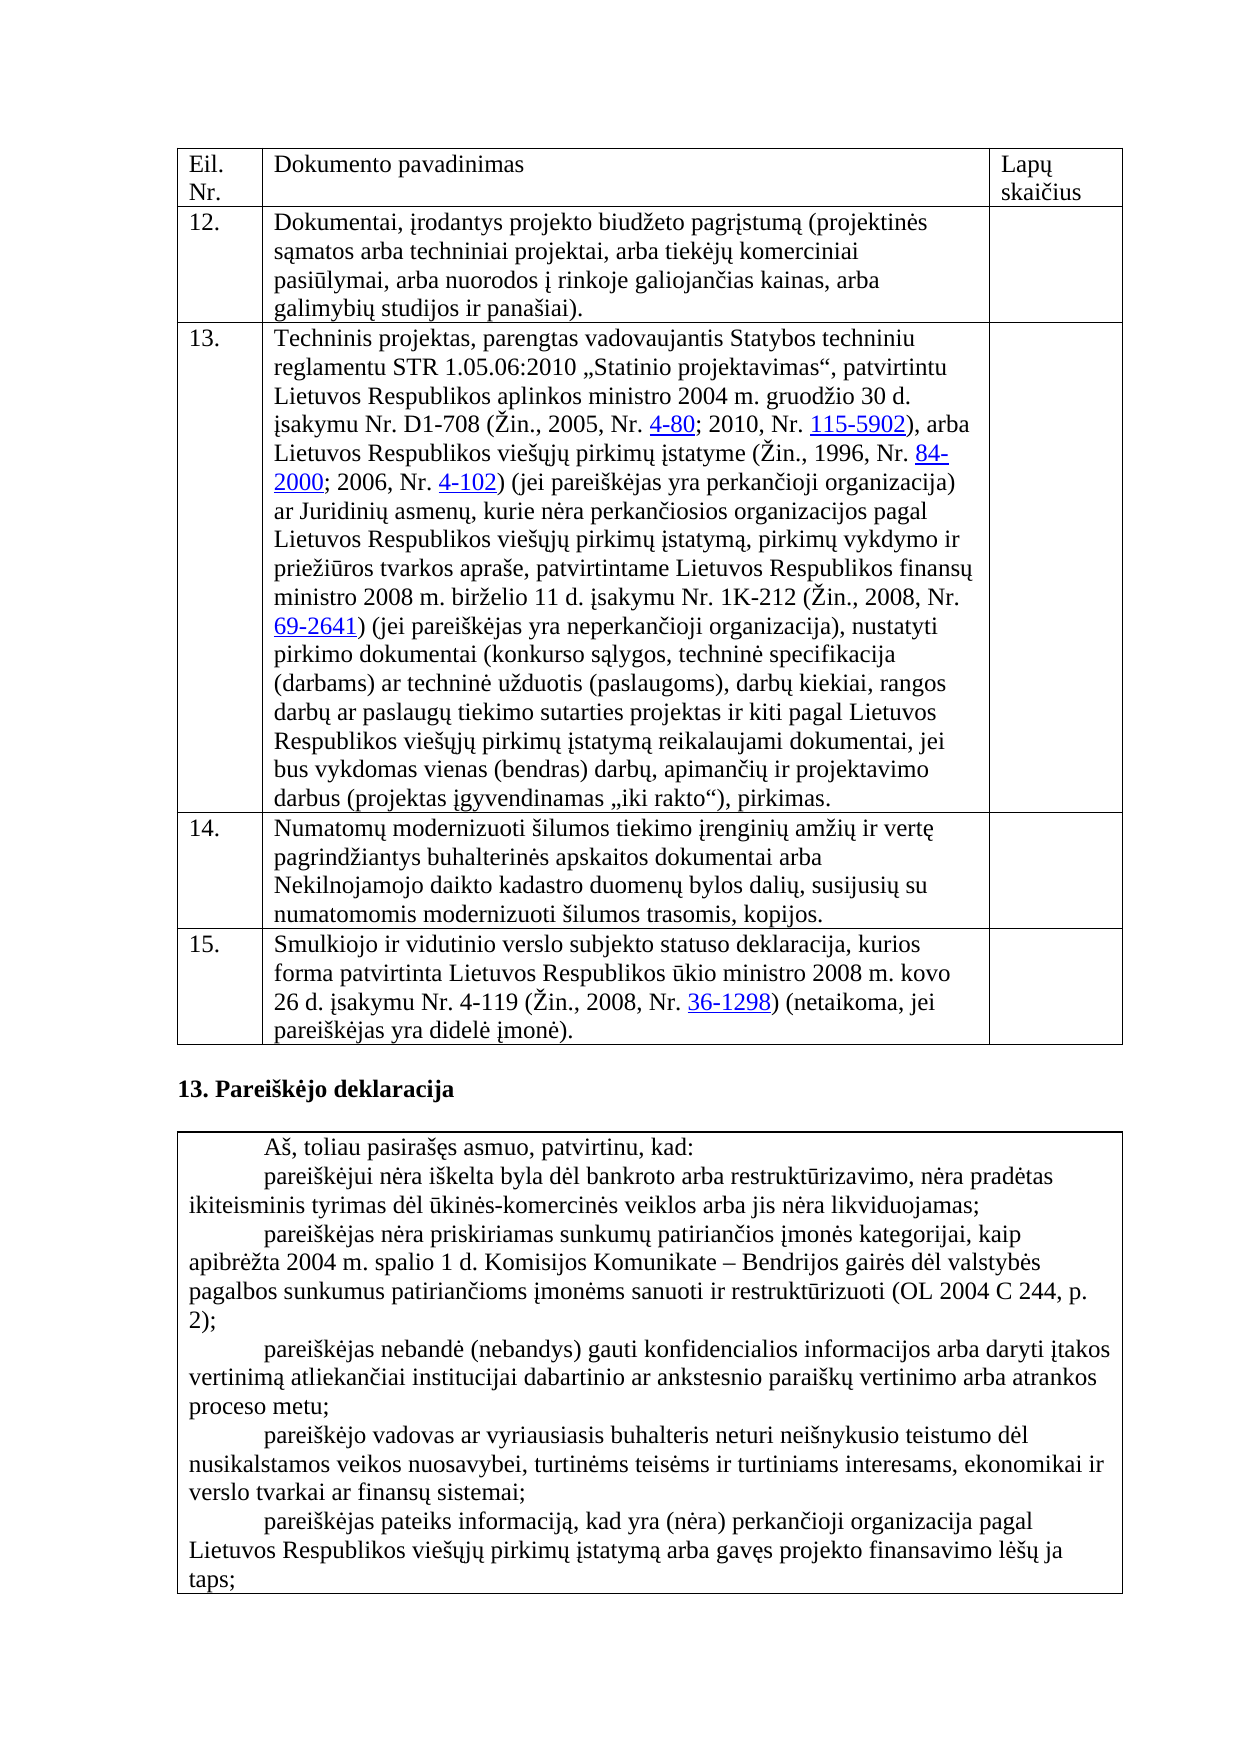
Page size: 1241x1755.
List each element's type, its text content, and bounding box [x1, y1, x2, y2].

table_header Eil. Nr. [178, 149, 262, 206]
table_header Aš, toliau pasirašęs asmuo, patvirtinu, kad: pareiškėjui nėra iškelta byla dėl bankroto arba restruktūrizavimo, nėra pradėtas ikiteisminis tyrimas dėl ūkinės-komercinės veiklos arba jis nėra likviduojamas; pareiškėjas nėra priskiriamas sunkumų patiriančios įmonės kategorijai, kaip apibrėžta 2004 m. spalio 1 d. Komisijos Komunikate – Bendrijos gairės dėl valstybės pagalbos sunkumus patiriančioms įmonėms sanuoti ir restruktūrizuoti (OL 2004 C 244, p. 2); pareiškėjas nebandė (nebandys) gauti konfidencialios informacijos arba daryti įtakos vertinimą atliekančiai institucijai dabartinio ar ankstesnio paraiškų vertinimo arba atrankos proceso metu; pareiškėjo vadovas ar vyriausiasis buhalteris neturi neišnykusio teistumo dėl nusikalstamos veikos nuosavybei, turtinėms teisėms ir turtiniams interesams, ekonomikai ir verslo tvarkai ar finansų sistemai; pareiškėjas pateiks informaciją, kad yra (nėra) perkančioji organizacija pagal Lietuvos Respublikos viešųjų pirkimų įstatymą arba gavęs projekto finansavimo lėšų ja taps; [178, 1133, 1122, 1592]
table_cell [990, 929, 1122, 1044]
table_cell Dokumentai, įrodantys projekto biudžeto pagrįstumą (projektinės sąmatos arba techniniai projektai, arba tiekėjų komerciniai pasiūlymai, arba nuorodos į rinkoje galiojančias kainas, arba galimybių studijos ir panašiai). [263, 207, 989, 322]
table_cell 13. [178, 323, 262, 812]
table_cell [990, 207, 1122, 322]
table_cell Techninis projektas, parengtas vadovaujantis Statybos techniniu reglamentu STR 1.05.06:2010 „Statinio projektavimas“, patvirtintu Lietuvos Respublikos aplinkos ministro 2004 m. gruodžio 30 d. įsakymu Nr. D1-708 (Žin., 2005, Nr. 4-80; 2010, Nr. 115-5902), arba Lietuvos Respublikos viešųjų pirkimų įstatyme (Žin., 1996, Nr. 84-2000; 2006, Nr. 4-102) (jei pareiškėjas yra perkančioji organizacija) ar Juridinių asmenų, kurie nėra perkančiosios organizacijos pagal Lietuvos Respublikos viešųjų pirkimų įstatymą, pirkimų vykdymo ir priežiūros tvarkos apraše, patvirtintame Lietuvos Respublikos finansų ministro 2008 m. birželio 11 d. įsakymu Nr. 1K-212 (Žin., 2008, Nr. 69-2641) (jei pareiškėjas yra neperkančioji organizacija), nustatyti pirkimo dokumentai (konkurso sąlygos, techninė specifikacija (darbams) ar techninė užduotis (paslaugoms), darbų kiekiai, rangos darbų ar paslaugų tiekimo sutarties projektas ir kiti pagal Lietuvos Respublikos viešųjų pirkimų įstatymą reikalaujami dokumentai, jei bus vykdomas vienas (bendras) darbų, apimančių ir projektavimo darbus (projektas įgyvendinamas „iki rakto“), pirkimas. [263, 323, 989, 812]
table_header Dokumento pavadinimas [263, 149, 989, 206]
text 13. Pareiškėjo deklaracija [177, 1074, 1122, 1103]
table_cell Smulkiojo ir vidutinio verslo subjekto statuso deklaracija, kurios forma patvirtinta Lietuvos Respublikos ūkio ministro 2008 m. kovo 26 d. įsakymu Nr. 4-119 (Žin., 2008, Nr. 36-1298) (netaikoma, jei pareiškėjas yra didelė įmonė). [263, 929, 989, 1044]
table_header Lapų skaičius [990, 149, 1122, 206]
table_cell 12. [178, 207, 262, 322]
table_cell [990, 813, 1122, 928]
table_cell 14. [178, 813, 262, 928]
table_cell Numatomų modernizuoti šilumos tiekimo įrenginių amžių ir vertę pagrindžiantys buhalterinės apskaitos dokumentai arba Nekilnojamojo daikto kadastro duomenų bylos dalių, susijusių su numatomomis modernizuoti šilumos trasomis, kopijos. [263, 813, 989, 928]
table_cell [990, 323, 1122, 812]
table_cell 15. [178, 929, 262, 1044]
